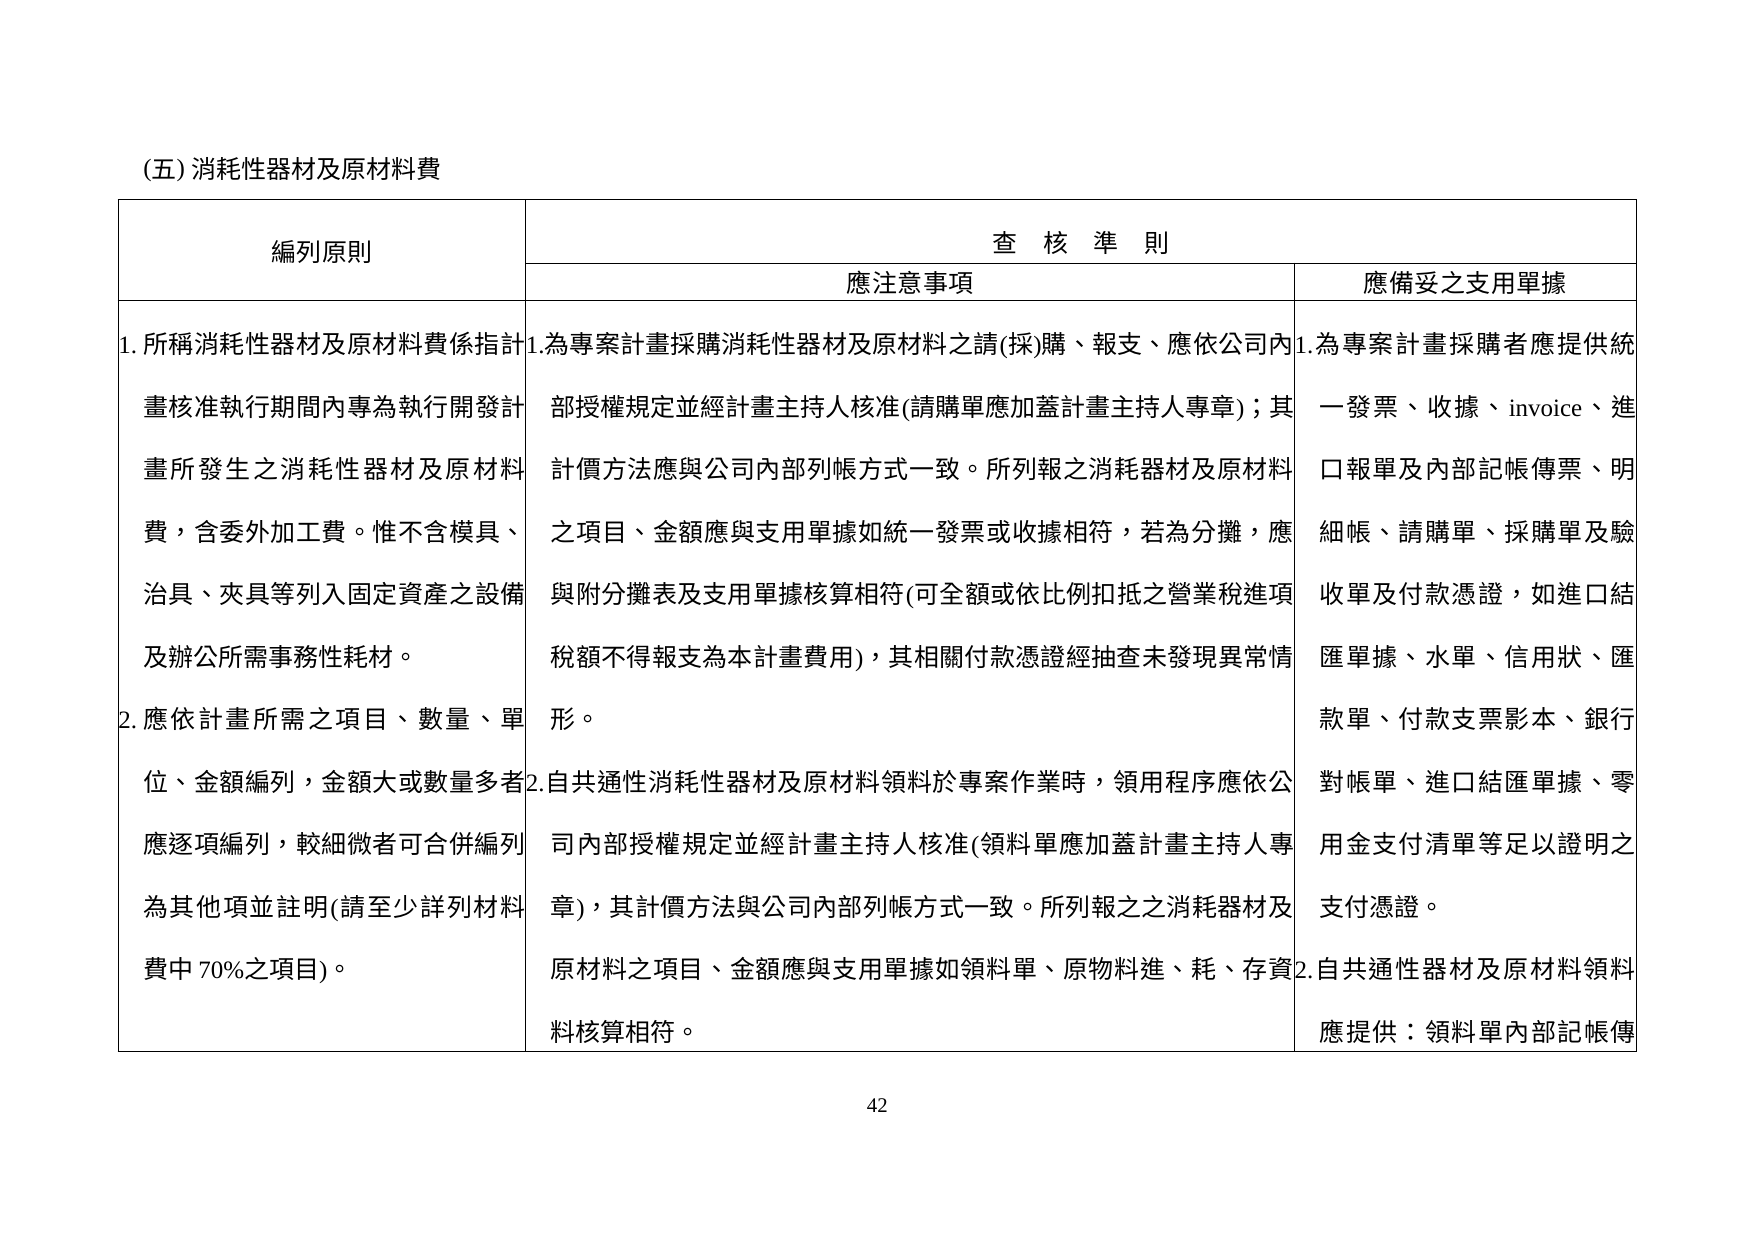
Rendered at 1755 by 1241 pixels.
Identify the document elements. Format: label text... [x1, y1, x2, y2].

table_header 查 核 準 則 [526, 200, 1636, 263]
table_cell 1.為專案計畫採購者應提供統一發票、收據、invoice、進口報單及內部記帳傳票、明細帳、請購單、採購單及驗收單及付款憑證，如進口結匯單據、水單、信用狀、匯款單、付款支票影本、銀行對帳單、進口結匯單據、零用金支付清單等足以證明之支付憑證。 2.自共通性器材及原材料領料應提供：領料單內部記帳傳 [1295, 301, 1636, 1051]
table_cell 1.為專案計畫採購消耗性器材及原材料之請(採)購、報支、應依公司內部授權規定並經計畫主持人核准(請購單應加蓋計畫主持人專章)；其計價方法應與公司內部列帳方式一致。所列報之消耗器材及原材料之項目、金額應與支用單據如統一發票或收據相符，若為分攤，應與附分攤表及支用單據核算相符(可全額或依比例扣抵之營業稅進項稅額不得報支為本計畫費用)，其相關付款憑證經抽查未發現異常情形。 2.自共通性消耗性器材及原材料領料於專案作業時，領用程序應依公司內部授權規定並經計畫主持人核准(領料單應加蓋計畫主持人專章)，其計價方法與公司內部列帳方式一致。所列報之之消耗器材及原材料之項目、金額應與支用單據如領料單、原物料進、耗、存資料核算相符。 [526, 301, 1294, 1051]
table_cell 應備妥之支用單據 [1295, 264, 1636, 300]
text (五) 消耗性器材及原材料費 [143, 137, 1636, 199]
table_header 編列原則 [119, 200, 525, 300]
table_cell 所稱消耗性器材及原材料費係指計畫核准執行期間內專為執行開發計畫所發生之消耗性器材及原材料費，含委外加工費。惟不含模具、治具、夾具等列入固定資產之設備及辦公所需事務性耗材。 應依計畫所需之項目、數量、單位、金額編列，金額大或數量多者應逐項編列，較細微者可合併編列為其他項並註明(請至少詳列材料費中70%之項目)。 [119, 301, 525, 1051]
table_cell 應注意事項 [526, 264, 1294, 300]
